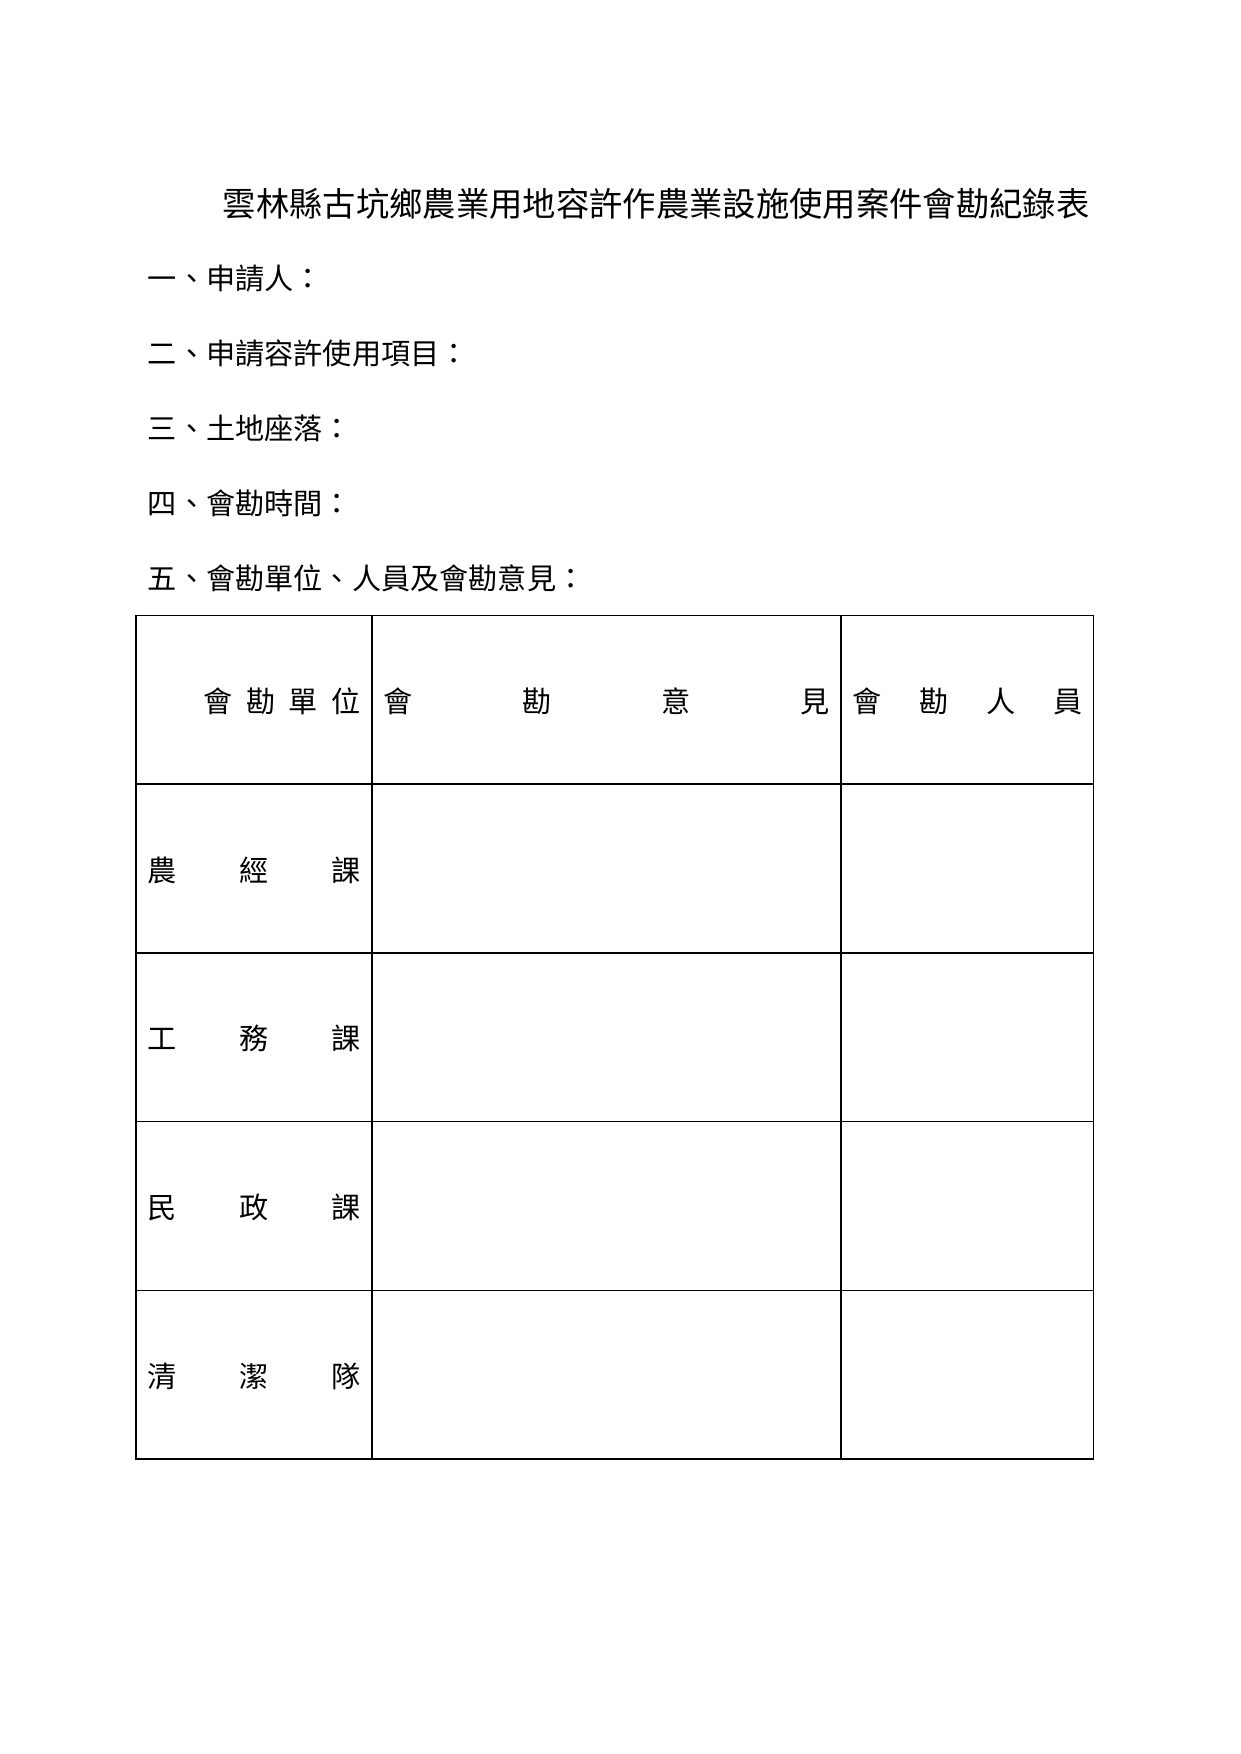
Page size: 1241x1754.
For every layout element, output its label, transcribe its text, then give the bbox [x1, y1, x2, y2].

table_header 會勘人員 [842, 616, 1093, 783]
table_cell [373, 785, 840, 952]
table_cell [373, 1122, 840, 1289]
table_header 會勘意見 [373, 616, 840, 783]
table_cell 民政課 [137, 1122, 371, 1289]
table_cell [373, 1291, 840, 1458]
text 一、申請人： [148, 239, 1092, 314]
text 五、會勘單位、人員及會勘意見： [148, 539, 1092, 614]
table_cell [842, 1291, 1093, 1458]
table_cell [842, 1122, 1093, 1289]
table_cell [842, 954, 1093, 1121]
table_cell [842, 785, 1093, 952]
table_cell [373, 954, 840, 1121]
table_cell 工務課 [137, 954, 371, 1121]
text 四、會勘時間： [148, 464, 1092, 539]
table_header 會勘單位 [137, 616, 371, 783]
table_cell 清潔隊 [137, 1291, 371, 1458]
text 三、土地座落： [148, 389, 1092, 464]
table_cell 農經課 [137, 785, 371, 952]
text 雲林縣古坑鄉農業用地容許作農業設施使用案件會勘紀錄表 [148, 164, 1092, 239]
text 二、申請容許使用項目： [148, 314, 1092, 389]
